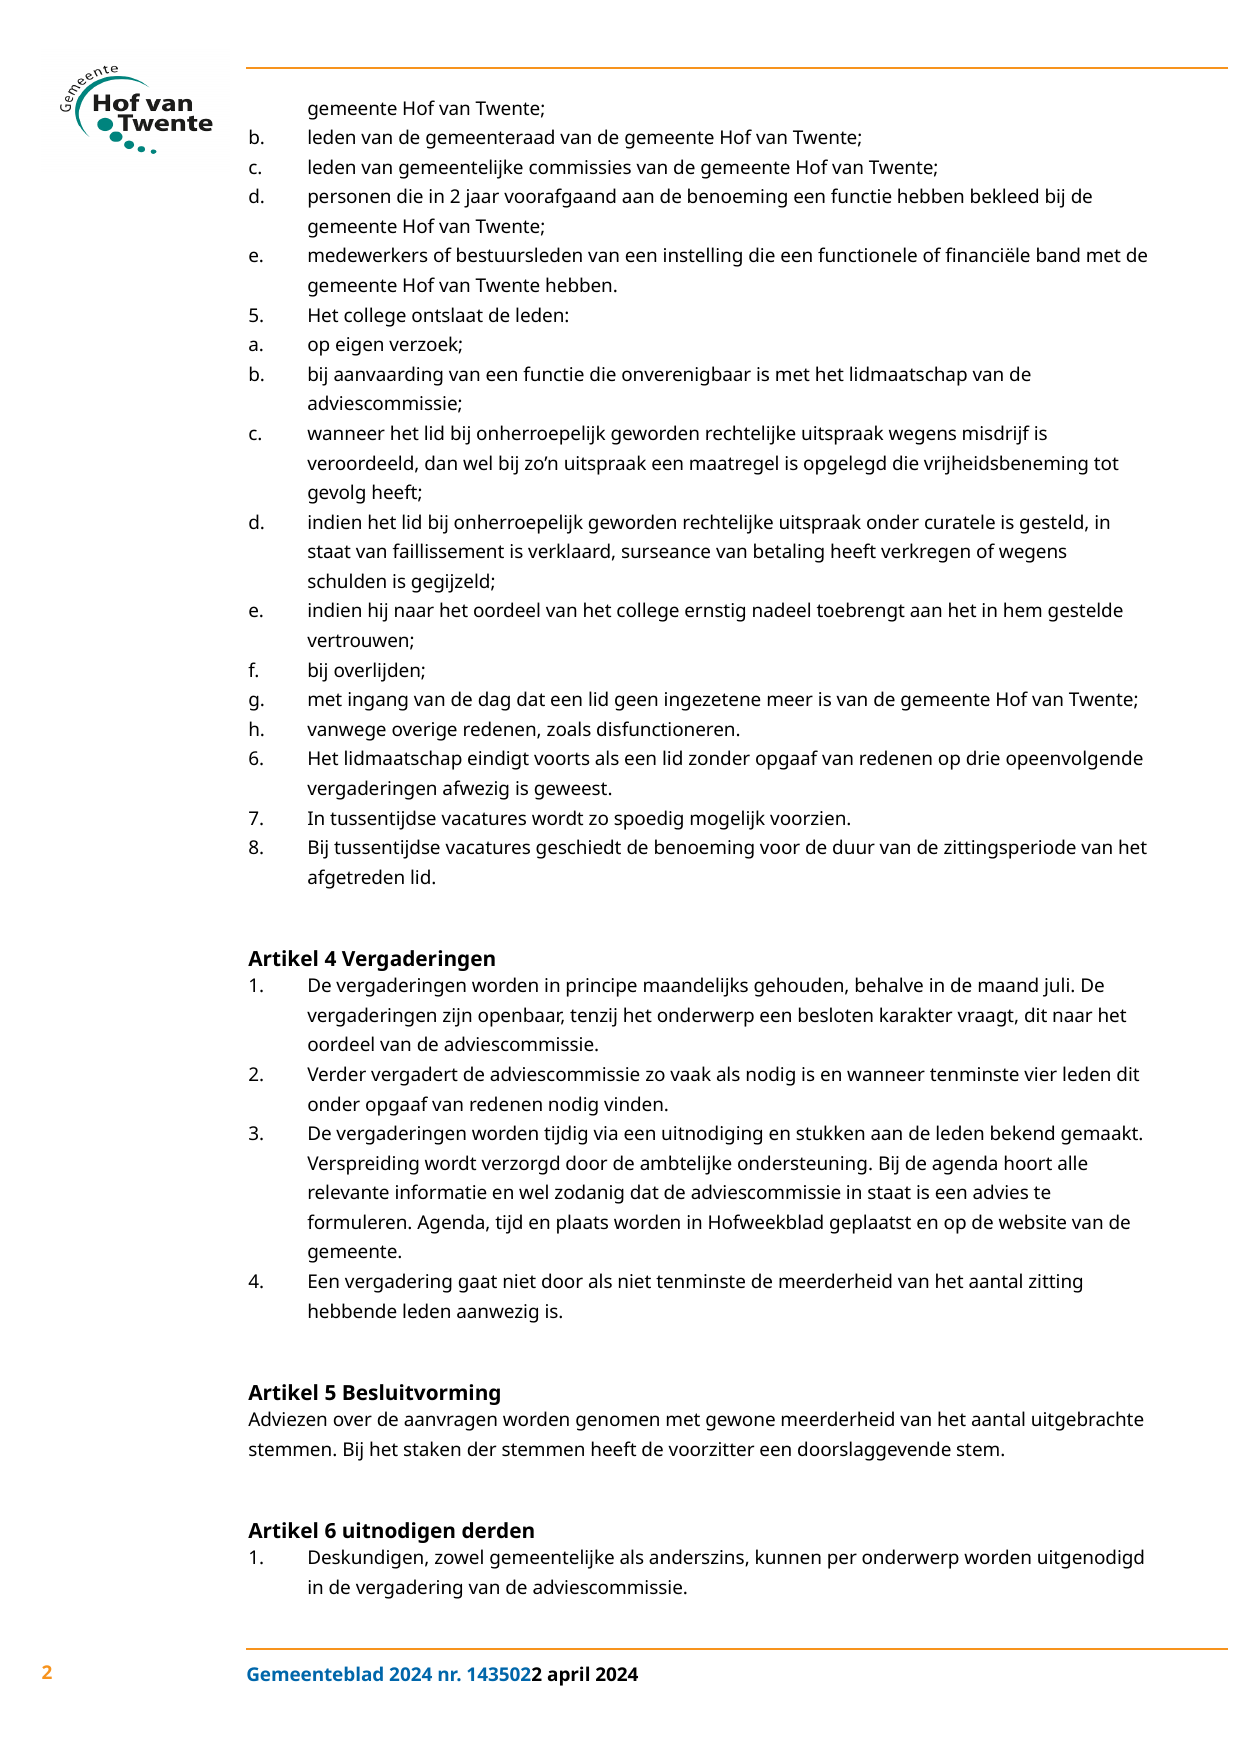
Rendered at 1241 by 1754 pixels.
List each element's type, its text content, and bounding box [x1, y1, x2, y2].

list personen die in 2 jaar voorafgaand aan de benoeming een functie hebben bekleed bij de gemeente Hof van Twente; [248, 183, 1152, 239]
list Een vergadering gaat niet door als niet tenminste de meerderheid van het aantal zitting hebbende leden aanwezig is. [248, 1268, 1152, 1323]
text Artikel 6 uitnodigen derden [248, 1516, 1152, 1544]
picture [41, 47, 231, 172]
list indien het lid bij onherroepelijk geworden rechtelijke uitspraak onder curatele is gesteld, in staat van faillissement is verklaard, surseance van betaling heeft verkregen of wegens schulden is gegijzeld; [248, 509, 1152, 594]
list Het lidmaatschap eindigt voorts als een lid zonder opgaaf van redenen op drie opeenvolgende vergaderingen afwezig is geweest. [248, 746, 1152, 801]
list leden van gemeentelijke commissies van de gemeente Hof van Twente; [248, 154, 1152, 180]
list Het college ontslaat de leden: [248, 302, 1152, 328]
list leden van de gemeenteraad van de gemeente Hof van Twente; [248, 124, 1152, 150]
list Verder vergadert de adviescommissie zo vaak als nodig is en wanneer tenminste vier leden dit onder opgaaf van redenen nodig vinden. [248, 1061, 1152, 1116]
list Bij tussentijdse vacatures geschiedt de benoeming voor de duur van de zittingsperiode van het afgetreden lid. [248, 834, 1152, 890]
list bij overlijden; [248, 657, 1152, 683]
list bij aanvaarding van een functie die onverenigbaar is met het lidmaatschap van de adviescommissie; [248, 361, 1152, 416]
text Adviezen over de aanvragen worden genomen met gewone meerderheid van het aantal uitgebrachte stemmen. Bij het staken der stemmen heeft de voorzitter een doorslaggevende stem. [248, 1406, 1152, 1462]
list De vergaderingen worden tijdig via een uitnodiging en stukken aan de leden bekend gemaakt. Verspreiding wordt verzorgd door de ambtelijke ondersteuning. Bij de agenda hoort alle relevante informatie en wel zodanig dat de adviescommissie in staat is een advies te formuleren. Agenda, tijd en plaats worden in Hofweekblad geplaatst en op de website van de gemeente. [248, 1120, 1152, 1264]
list De vergaderingen worden in principe maandelijks gehouden, behalve in de maand juli. De vergaderingen zijn openbaar, tenzij het onderwerp een besloten karakter vraagt, dit naar het oordeel van de adviescommissie. [248, 972, 1152, 1057]
list medewerkers of bestuursleden van een instelling die een functionele of financiële band met de gemeente Hof van Twente hebben. [248, 243, 1152, 298]
text Artikel 4 Vergaderingen [248, 944, 1152, 972]
list Deskundigen, zowel gemeentelijke als anderszins, kunnen per onderwerp worden uitgenodigd in de vergadering van de adviescommissie. [248, 1544, 1152, 1599]
list In tussentijdse vacatures wordt zo spoedig mogelijk voorzien. [248, 805, 1152, 831]
list op eigen verzoek; [248, 331, 1152, 357]
list gemeente Hof van Twente; [248, 95, 1152, 121]
list wanneer het lid bij onherroepelijk geworden rechtelijke uitspraak wegens misdrijf is veroordeeld, dan wel bij zo’n uitspraak een maatregel is opgelegd die vrijheidsbeneming tot gevolg heeft; [248, 420, 1152, 505]
list met ingang van de dag dat een lid geen ingezetene meer is van de gemeente Hof van Twente; [248, 686, 1152, 712]
list vanwege overige redenen, zoals disfunctioneren. [248, 716, 1152, 742]
list indien hij naar het oordeel van het college ernstig nadeel toebrengt aan het in hem gestelde vertrouwen; [248, 598, 1152, 653]
text Artikel 5 Besluitvorming [248, 1378, 1152, 1406]
